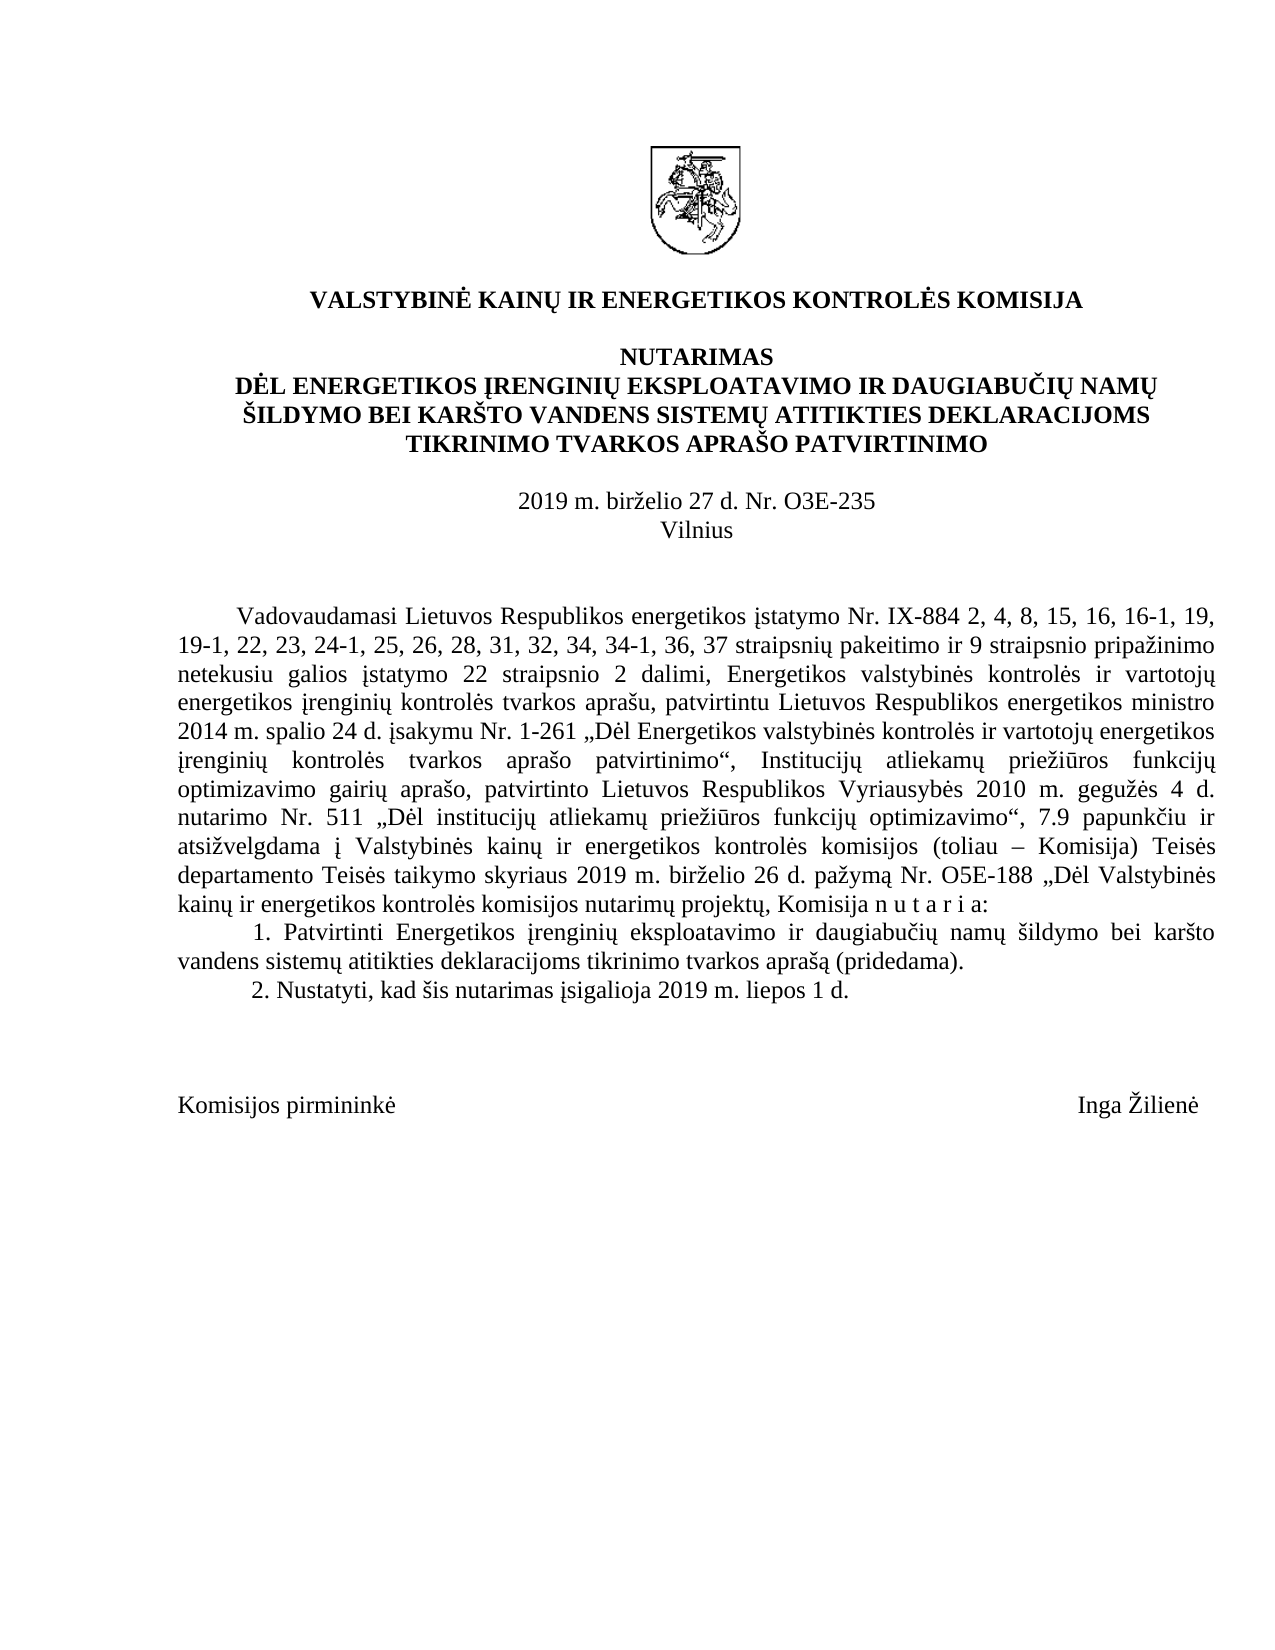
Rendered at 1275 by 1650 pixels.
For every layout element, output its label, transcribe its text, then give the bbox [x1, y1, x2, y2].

text Nutarimas [177, 342, 1216, 371]
text 2019 m. birželio 27 d. Nr. O3E-235 [177, 486, 1216, 515]
text 2. Nustatyti, kad šis nutarimas įsigalioja 2019 m. liepos 1 d. [177, 975, 1216, 1004]
text Vadovaudamasi Lietuvos Respublikos energetikos įstatymo Nr. IX-884 2, 4, 8, 15, 16, 16-1, 19, 19-1, 22, 23, 24-1, 25, 26, 28, 31, 32, 34, 34-1, 36, 37 straipsnių pakeitimo ir 9 straipsnio pripažinimo netekusiu galios įstatymo 22 straipsnio 2 dalimi, Energetikos valstybinės kontrolės ir vartotojų energetikos įrenginių kontrolės tvarkos aprašu, patvirtintu Lietuvos Respublikos energetikos ministro 2014 m. spalio 24 d. įsakymu Nr. 1-261 „Dėl Energetikos valstybinės kontrolės ir vartotojų energetikos įrenginių kontrolės tvarkos aprašo patvirtinimo“, Institucijų atliekamų priežiūros funkcijų optimizavimo gairių aprašo, patvirtinto Lietuvos Respublikos Vyriausybės 2010 m. gegužės 4 d. nutarimo Nr. 511 „Dėl institucijų atliekamų priežiūros funkcijų optimizavimo“, 7.9 papunkčiu ir atsižvelgdama į valstybinės kainų ir energetikos kontrolės komisijos (toliau – Komisija) Teisės departamento Teisės taikymo skyriaus 2019 m. birželio 26 d. pažymą Nr. O5E-188 „Dėl Valstybinės kainų ir energetikos kontrolės komisijos nutarimų projektų, Komisija n u t a r i a: [177, 601, 1216, 917]
text DĖL ENERGETIKOS ĮRENGINIŲ EKSPLOATAVIMO IR DAUGIABUČIŲ NAMŲ ŠILDYMO BEI KARŠTO VANDENS SISTEMŲ ATITIKTIES DEKLARACIJOMS TIKRINIMO TVARKOS APRAŠO PATVIRTINIMO [177, 371, 1216, 457]
text Vilnius [177, 515, 1216, 544]
text VALSTYBINĖ KAINŲ IR ENERGETIKOS KONTROLĖS KOMISIJA [177, 285, 1216, 314]
text 1. Patvirtinti Energetikos įrenginių eksploatavimo ir daugiabučių namų šildymo bei karšto vandens sistemų atitikties deklaracijoms tikrinimo tvarkos aprašą (pridedama). [177, 917, 1216, 975]
text Komisijos pirmininkė Inga Žilienė [177, 1090, 1216, 1119]
